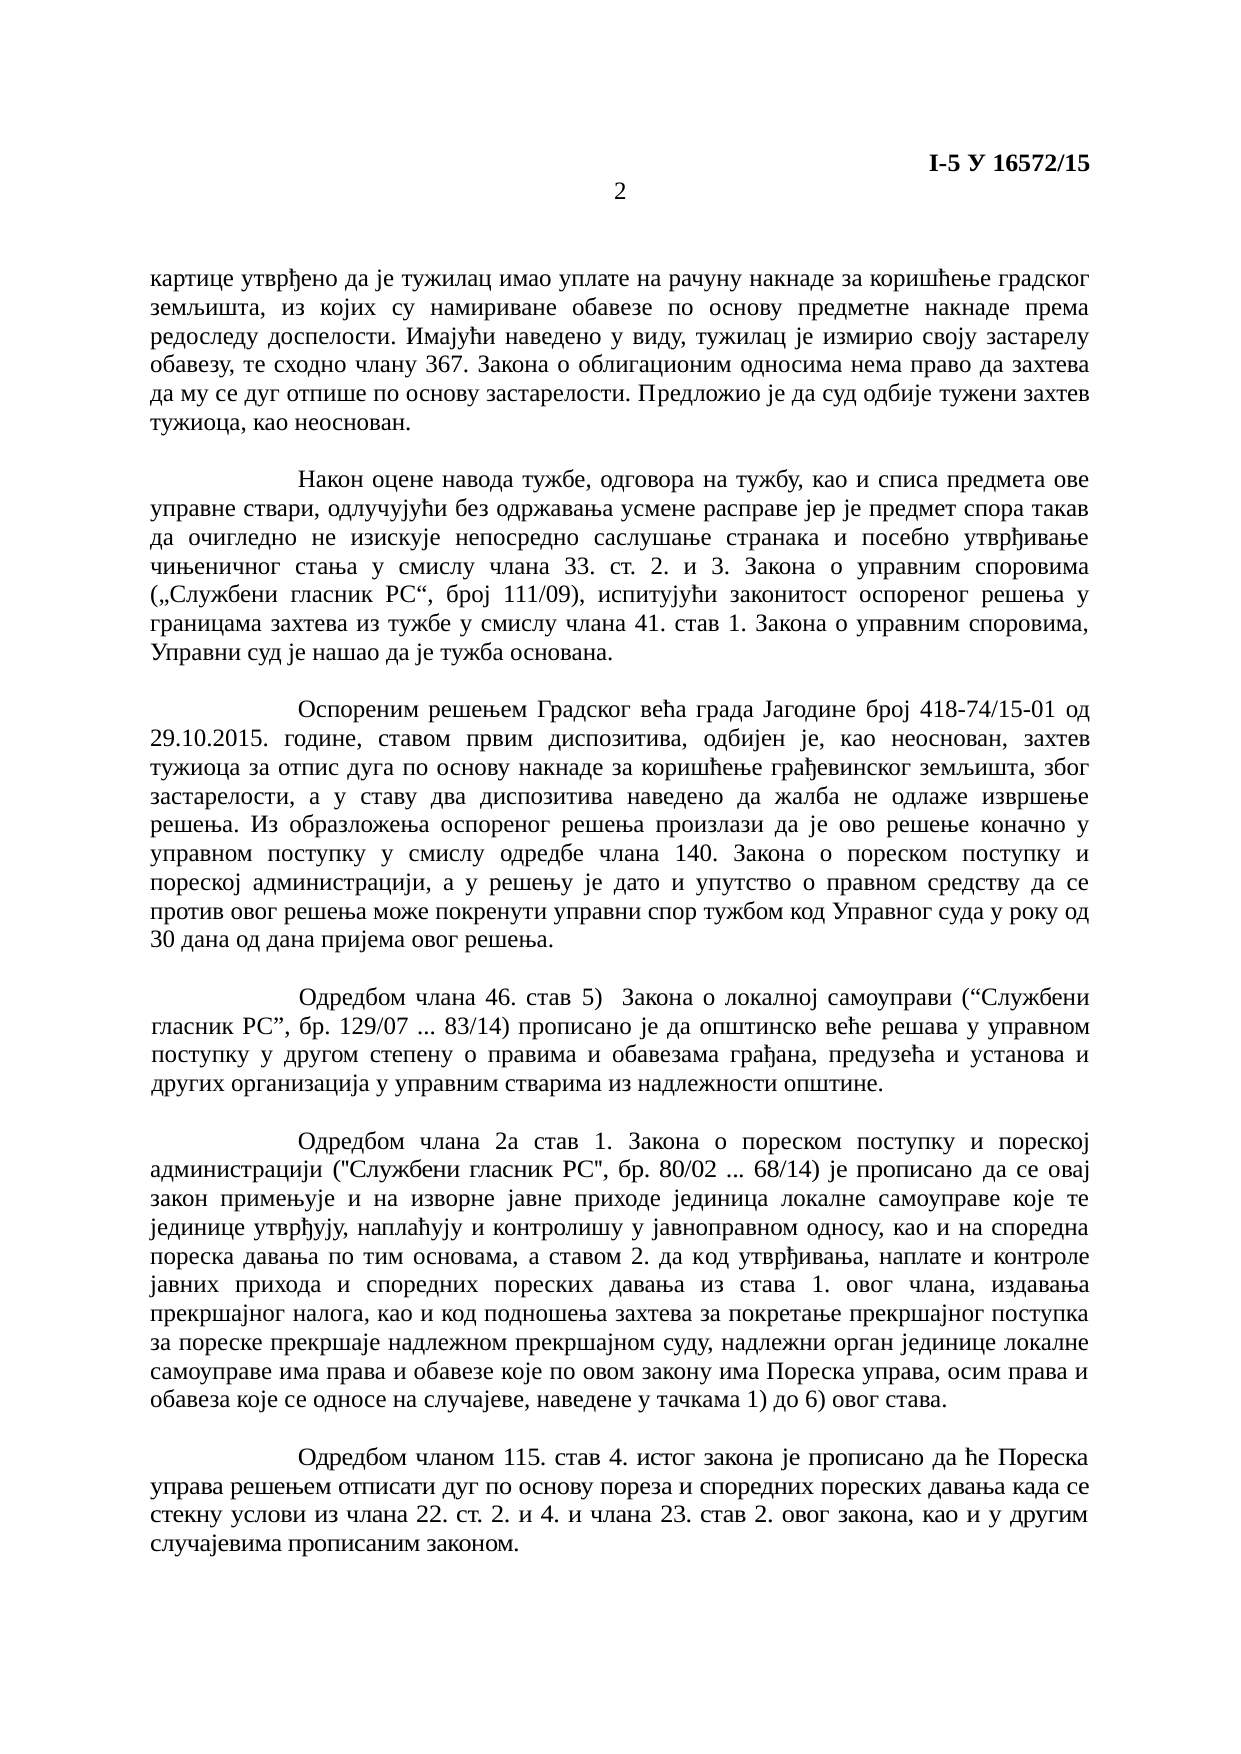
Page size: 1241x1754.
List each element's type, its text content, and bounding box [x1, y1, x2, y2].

text Одредбом члана 2а став 1. Закона о пореском поступку и пореској администрацији (''Службени гласник РС'', бр. 80/02 ... 68/14) је прописано да се овај закон примењује и на изворне јавне приходе јединица локалне самоуправе које те јединице утврђују, наплаћују и контролишу у јавноправном односу, као и на споредна пореска давања по тим основама, а ставом 2. да код утврђивања, наплате и контроле јавних прихода и споредних пореских давања из става 1. овог члана, издавања прекршајног налога, као и код подношења захтева за покретање прекршајног поступка за пореске прекршаје надлежном прекршајном суду, надлежни орган јединице локалне самоуправе има права и обавезе које по овом закону има Пореска управа, осим права и обавеза које се односе на случајеве, наведене у тачкама 1) до 6) овог става. [150, 1126, 1090, 1413]
text Одредбом чланом 115. став 4. истог закона је прописано да ће Пореска управа решењем отписати дуг по основу пореза и споредних пореских давања када се стекну услови из члана 22. ст. 2. и 4. и члана 23. став 2. овог закона, као и у другим случајевима прописаним законом. [150, 1442, 1090, 1557]
text Након оцене навода тужбе, одговора на тужбу, као и списа предмета ове управне ствари, одлучујући без одржавања усмене расправе јер је предмет спора такав да очигледно не изискује непосредно саслушање странака и посебно утврђивање чињеничног стања у смислу члана 33. ст. 2. и 3. Закона о управним споровима („Службени гласник РС“, број 111/09), испитујући законитост оспореног решења у границама захтева из тужбе у смислу члана 41. став 1. Закона о управним споровима, Управни суд је нашао да је тужба основана. [150, 464, 1090, 666]
text картице утврђено да је тужилац имао уплате на рачуну накнаде за коришћење градског земљишта, из којих су намириване обавезе по основу предметне накнаде према редоследу доспелости. Имајући наведено у виду, тужилац је измирио своју застарелу обавезу, те сходно члану 367. Закона о облигационим односима нема право да захтева да му се дуг отпише по основу застарелости. Предложио је да суд одбије тужени захтев тужиоца, као неоснован. [150, 263, 1090, 436]
text Одредбом члана 46. став 5) Закона о локалној самоуправи (“Службени гласник РС”, бр. 129/07 ... 83/14) прописано је да општинско веће решава у управном поступку у другом степену о правима и обавезама грађана, предузећа и установа и других организација у управним стварима из надлежности општине. [151, 982, 1090, 1097]
text Оспореним решењем Градског већа града Јагодине број 418-74/15-01 од 29.10.2015. године, ставом првим диспозитива, одбијен је, као неоснован, захтев тужиоца за отпис дуга по основу накнаде за коришћење грађевинског земљишта, због застарелости, а у ставу два диспозитива наведено да жалба не одлаже извршење решења. Из образложења оспореног решења произлази да је ово решење коначно у управном поступку у смислу одредбе члана 140. Закона о пореском поступку и пореској администрацији, а у решењу је дато и упутство о правном средству да се против овог решења може покренути управни спор тужбом код Управног суда у року од 30 дана од дана пријема овог решења. [150, 694, 1090, 953]
